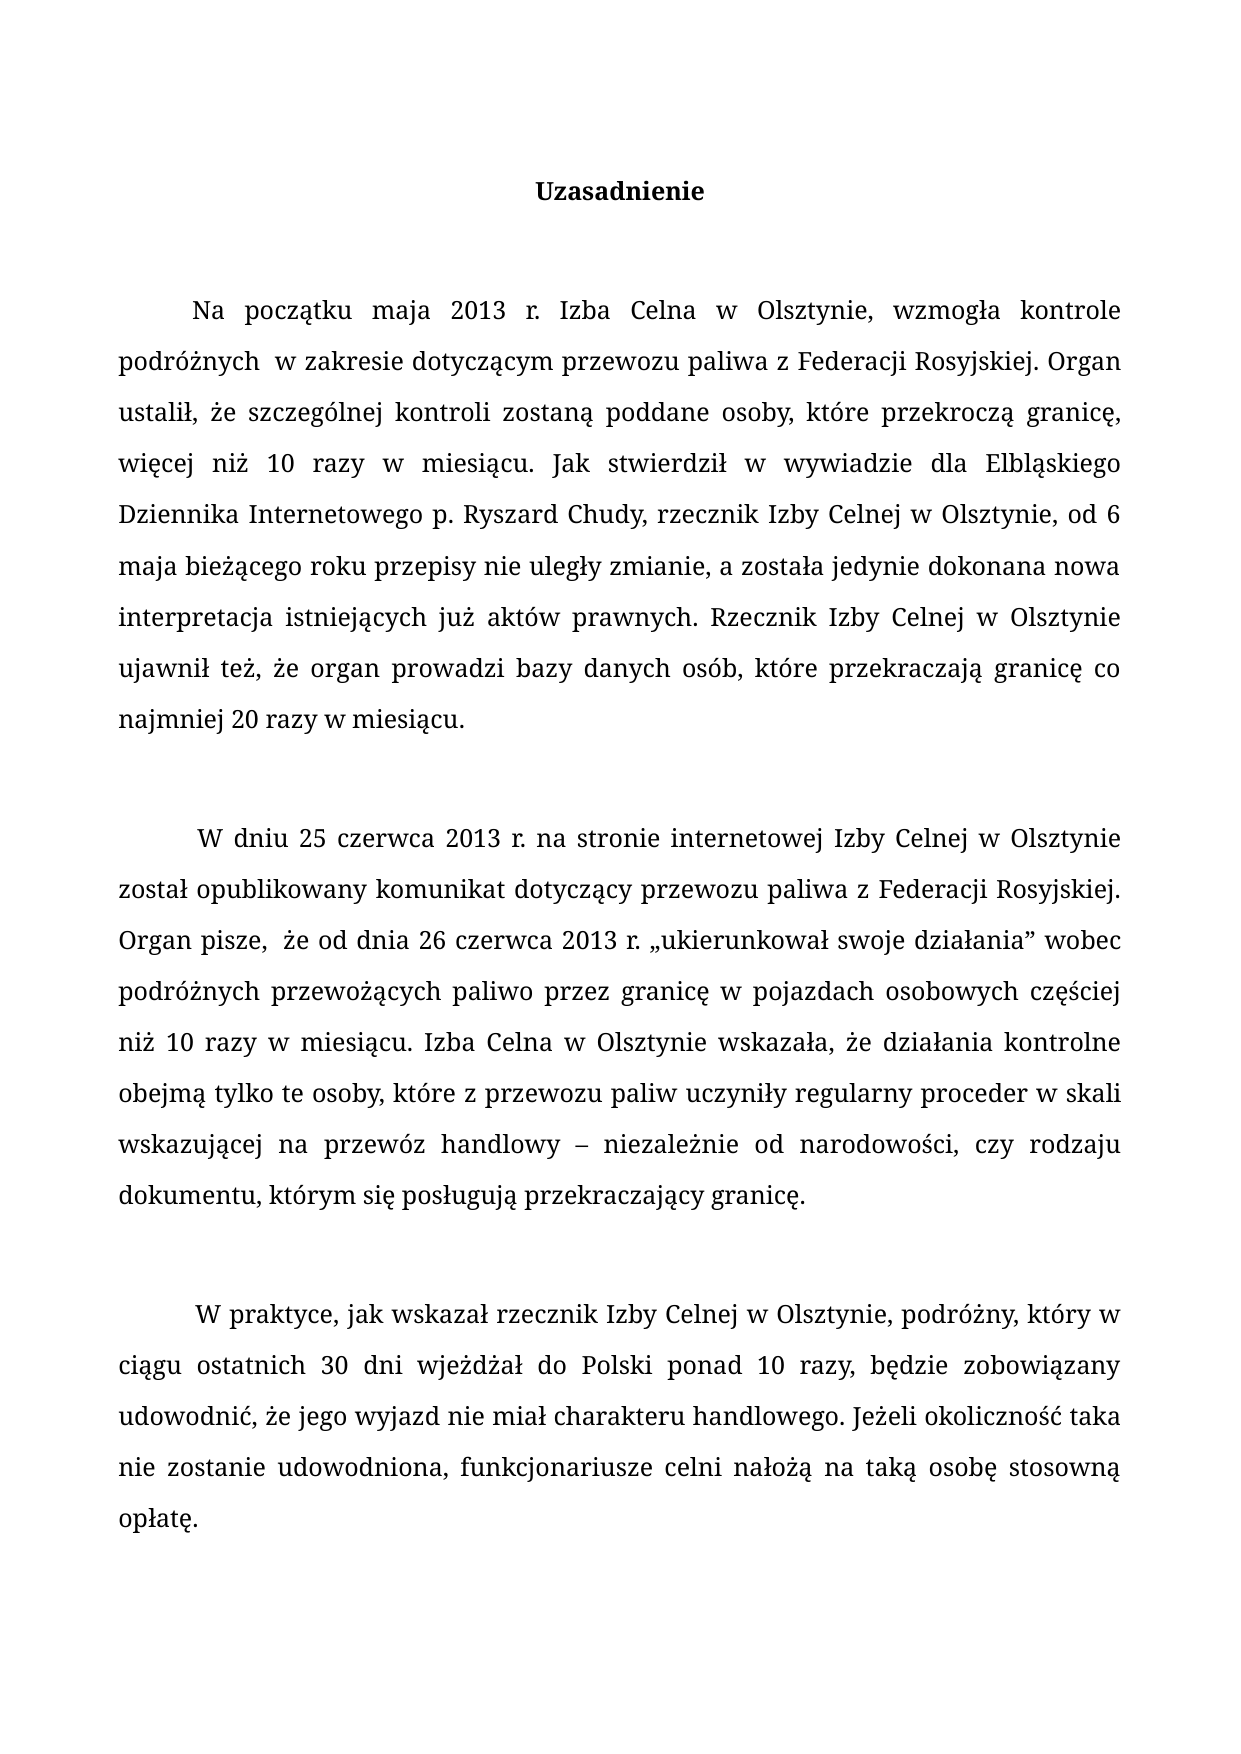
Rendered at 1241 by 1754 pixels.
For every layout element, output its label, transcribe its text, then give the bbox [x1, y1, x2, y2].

text Uzasadnienie [118, 174, 1122, 208]
text W dniu 25 czerwca 2013 r. na stronie internetowej Izby Celnej w Olsztynie został opublikowany komunikat dotyczący przewozu paliwa z Federacji Rosyjskiej. Organ pisze, że od dnia 26 czerwca 2013 r. „ukierunkował swoje działania” wobec podróżnych przewożących paliwo przez granicę w pojazdach osobowych częściej niż 10 razy w miesiącu. Izba Celna w Olsztynie wskazała, że działania kontrolne obejmą tylko te osoby, które z przewozu paliw uczyniły regularny proceder w skali wskazującej na przewóz handlowy – niezależnie od narodowości, czy rodzaju dokumentu, którym się posługują przekraczający granicę. [118, 820, 1122, 1212]
text W praktyce, jak wskazał rzecznik Izby Celnej w Olsztynie, podróżny, który w ciągu ostatnich 30 dni wjeżdżał do Polski ponad 10 razy, będzie zobowiązany udowodnić, że jego wyjazd nie miał charakteru handlowego. Jeżeli okoliczność taka nie zostanie udowodniona, funkcjonariusze celni nałożą na taką osobę stosowną opłatę. [118, 1297, 1122, 1535]
text Na początku maja 2013 r. Izba Celna w Olsztynie, wzmogła kontrole podróżnych w zakresie dotyczącym przewozu paliwa z Federacji Rosyjskiej. Organ ustalił, że szczególnej kontroli zostaną poddane osoby, które przekroczą granicę, więcej niż 10 razy w miesiącu. Jak stwierdził w wywiadzie dla Elbląskiego Dziennika Internetowego p. Ryszard Chudy, rzecznik Izby Celnej w Olsztynie, od 6 maja bieżącego roku przepisy nie uległy zmianie, a została jedynie dokonana nowa interpretacja istniejących już aktów prawnych. Rzecznik Izby Celnej w Olsztynie ujawnił też, że organ prowadzi bazy danych osób, które przekraczają granicę co najmniej 20 razy w miesiącu. [118, 293, 1122, 735]
